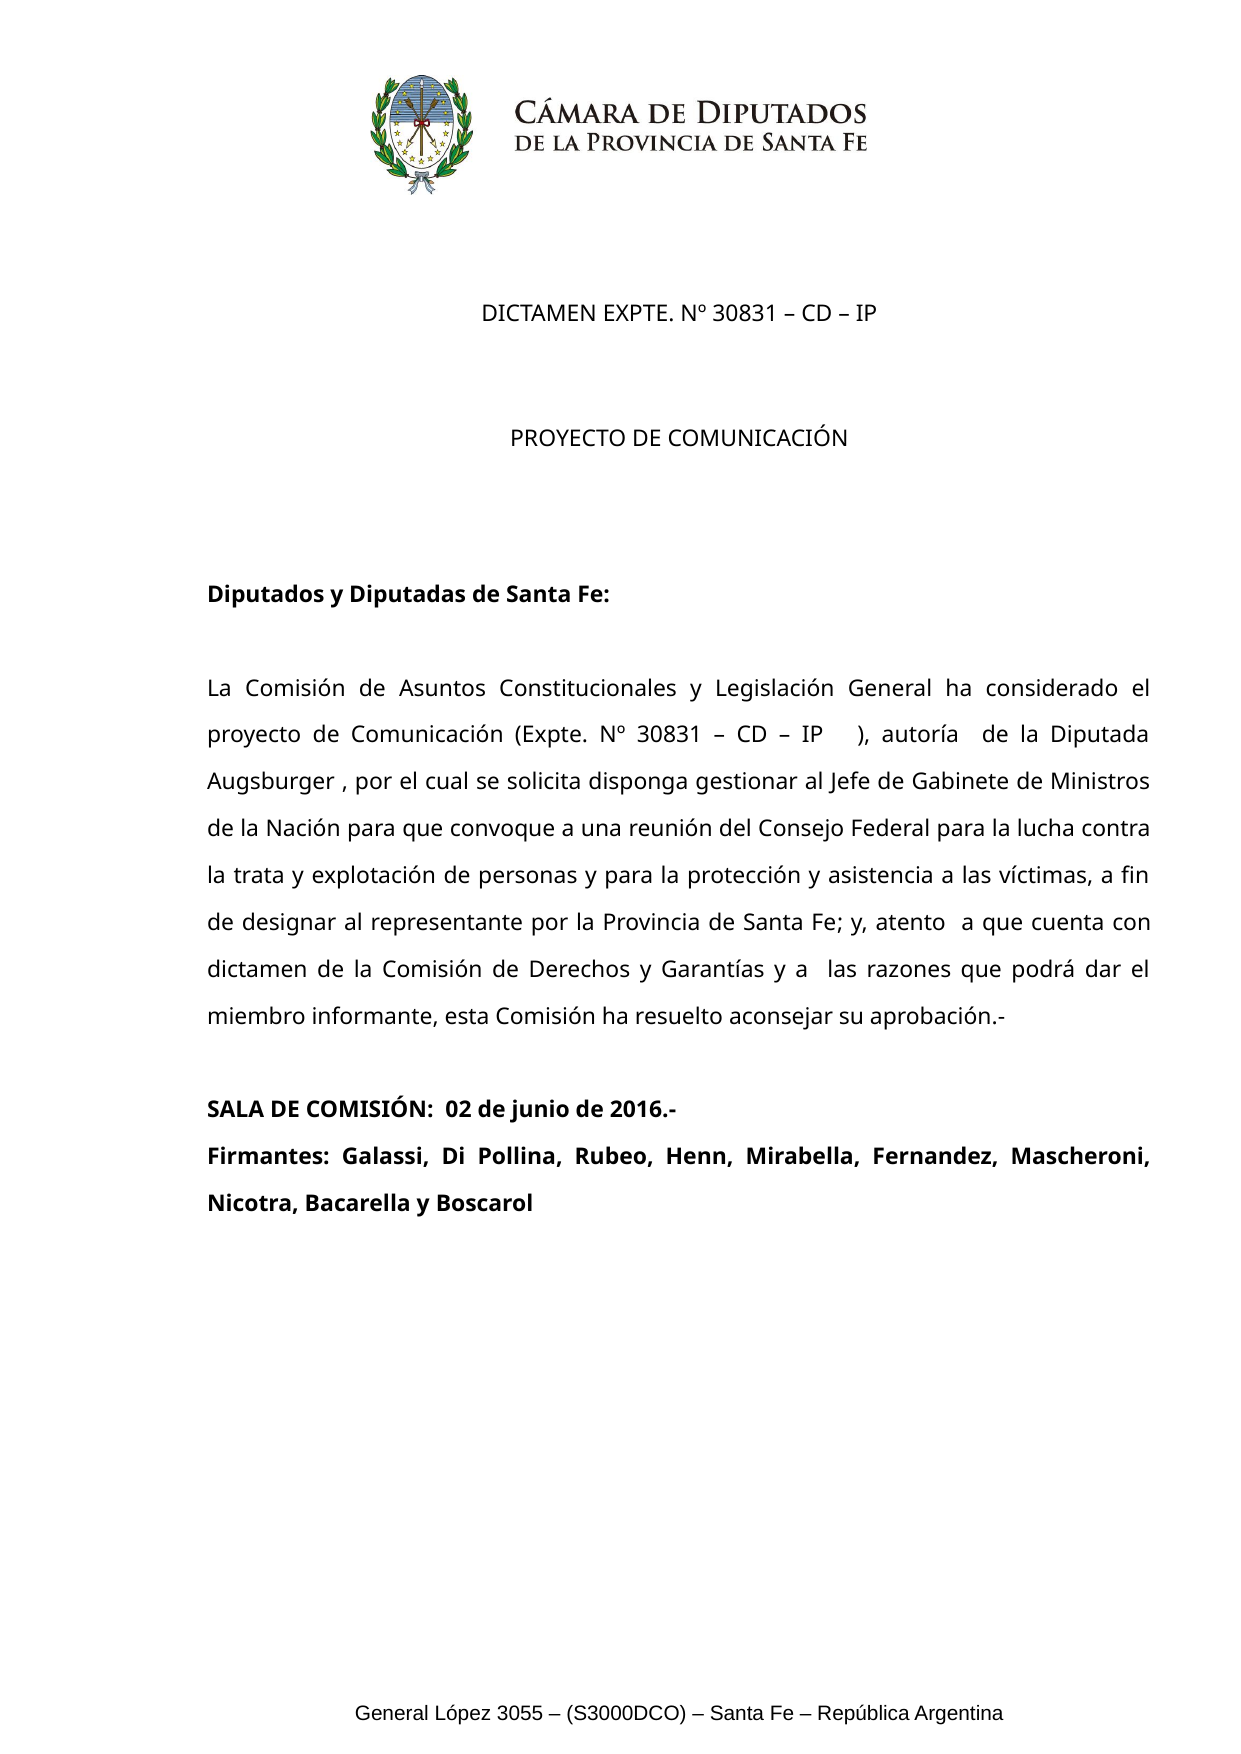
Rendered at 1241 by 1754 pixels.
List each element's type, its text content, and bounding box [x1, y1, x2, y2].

text Firmantes: Galassi, Di Pollina, Rubeo, Henn, Mirabella, Fernandez, Mascheroni, Nicotra, Bacarella y Boscarol [207, 1140, 1152, 1218]
text SALA DE COMISIÓN: 02 de junio de 2016.- [207, 1093, 1152, 1125]
picture [370, 75, 867, 199]
text PROYECTO DE COMUNICACIÓN [207, 422, 1152, 453]
text La Comisión de Asuntos Constitucionales y Legislación General ha considerado el proyecto de Comunicación (Expte. Nº 30831 – CD – IP ), autoría de la Diputada Augsburger , por el cual se solicita disponga gestionar al Jefe de Gabinete de Ministros de la Nación para que convoque a una reunión del Consejo Federal para la lucha contra la trata y explotación de personas y para la protección y asistencia a las víctimas, a fin de designar al representante por la Provincia de Santa Fe; y, atento a que cuenta con dictamen de la Comisión de Derechos y Garantías y a las razones que podrá dar el miembro informante, esta Comisión ha resuelto aconsejar su aprobación.- [207, 672, 1152, 1031]
text Diputados y Diputadas de Santa Fe: [207, 578, 1152, 609]
text DICTAMEN EXPTE. Nº 30831 – CD – IP [207, 297, 1152, 328]
